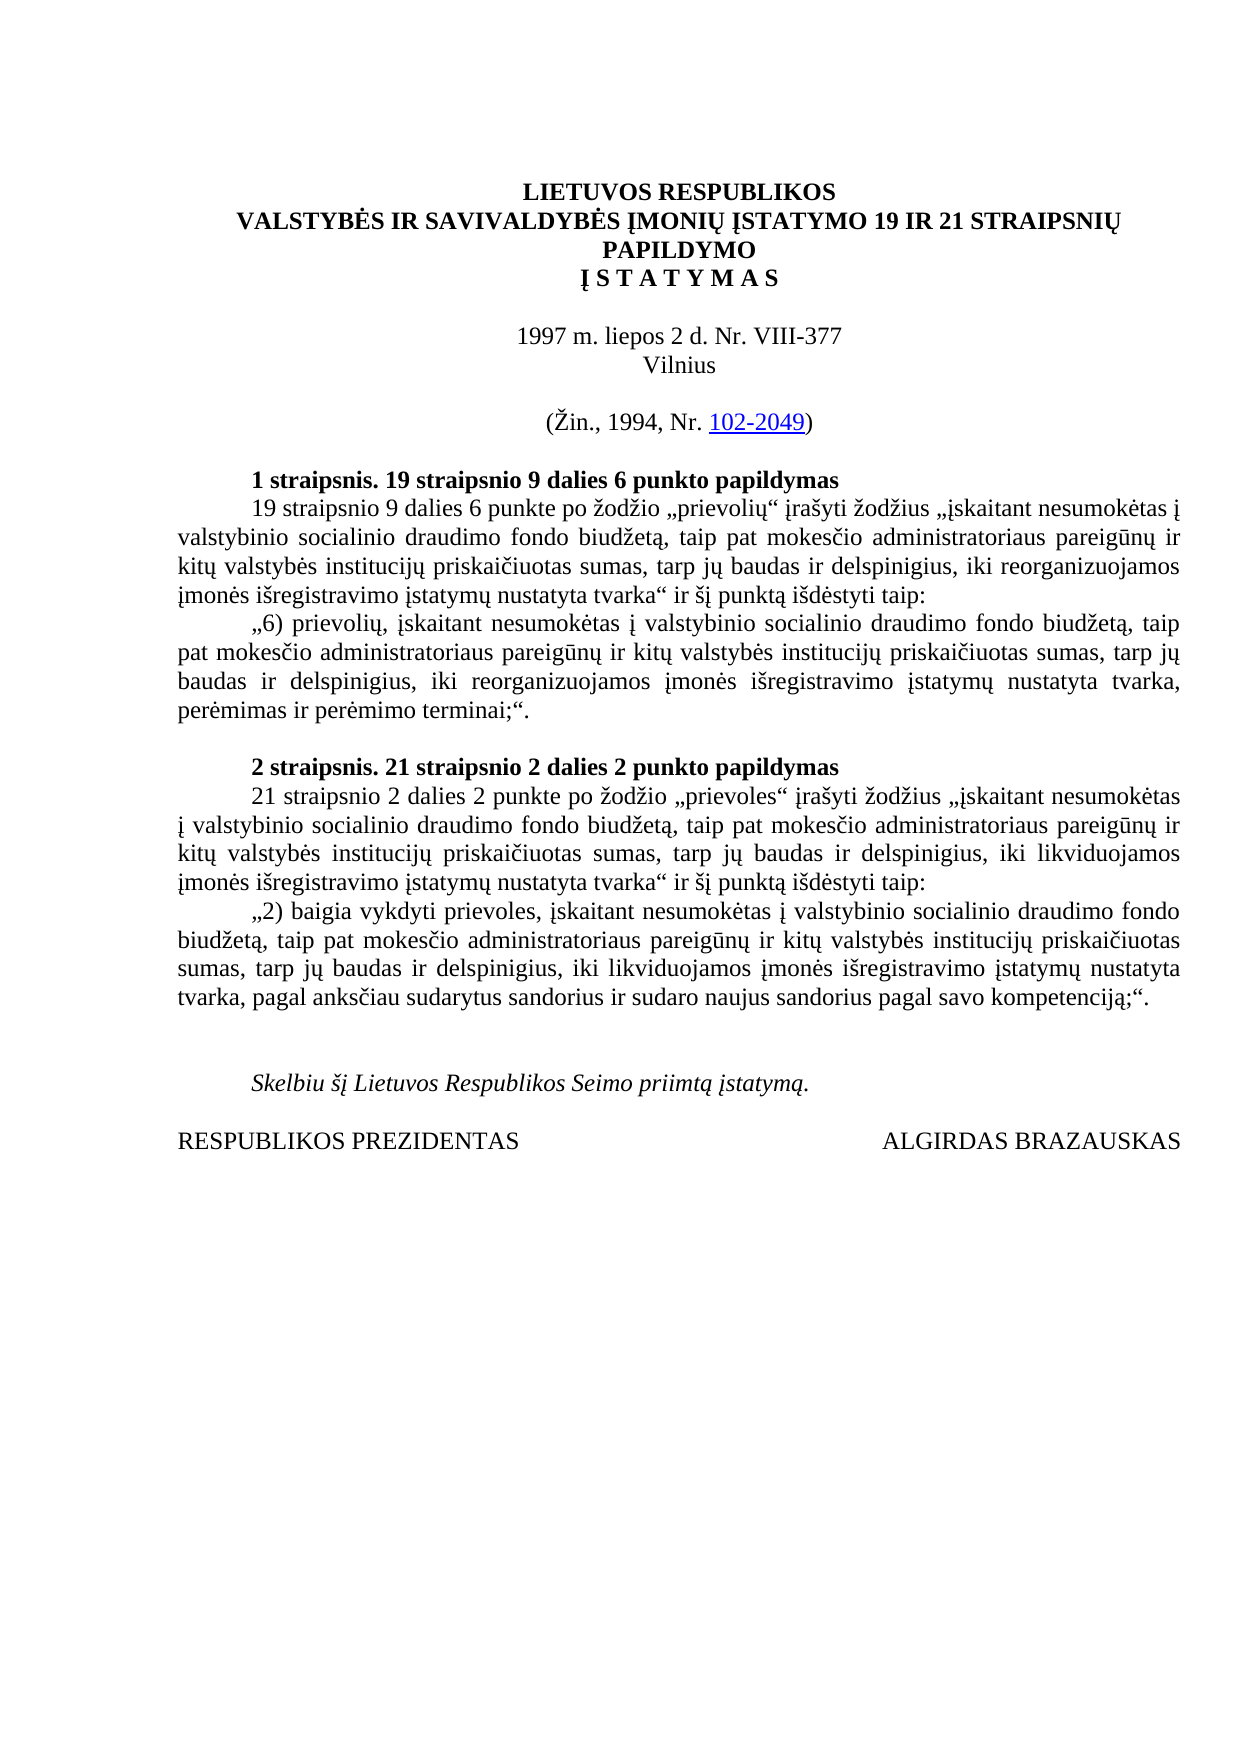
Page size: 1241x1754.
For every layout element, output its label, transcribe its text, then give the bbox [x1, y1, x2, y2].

text 21 straipsnio 2 dalies 2 punkte po žodžio „prievoles“ įrašyti žodžius „įskaitant nesumokėtas į valstybinio socialinio draudimo fondo biudžetą, taip pat mokesčio administratoriaus pareigūnų ir kitų valstybės institucijų priskaičiuotas sumas, tarp jų baudas ir delspinigius, iki likviduojamos įmonės išregistravimo įstatymų nustatyta tvarka“ ir šį punktą išdėstyti taip: [177, 781, 1181, 896]
text 1997 m. liepos 2 d. Nr. VIII-377 [177, 321, 1181, 350]
text (Žin., 1994, Nr. 102-2049) [177, 407, 1181, 436]
text Vilnius [177, 350, 1181, 378]
text 1 straipsnis. 19 straipsnio 9 dalies 6 punkto papildymas [177, 465, 1181, 493]
text „2) baigia vykdyti prievoles, įskaitant nesumokėtas į valstybinio socialinio draudimo fondo biudžetą, taip pat mokesčio administratoriaus pareigūnų ir kitų valstybės institucijų priskaičiuotas sumas, tarp jų baudas ir delspinigius, iki likviduojamos įmonės išregistravimo įstatymų nustatyta tvarka, pagal anksčiau sudarytus sandorius ir sudaro naujus sandorius pagal savo kompetenciją;“. [177, 896, 1181, 1011]
text 2 straipsnis. 21 straipsnio 2 dalies 2 punkto papildymas [177, 752, 1181, 781]
text RESPUBLIKOS PREZIDENTAS ALGIRDAS BRAZAUSKAS [177, 1126, 1181, 1155]
text 19 straipsnio 9 dalies 6 punkte po žodžio „prievolių“ įrašyti žodžius „įskaitant nesumokėtas į valstybinio socialinio draudimo fondo biudžetą, taip pat mokesčio administratoriaus pareigūnų ir kitų valstybės institucijų priskaičiuotas sumas, tarp jų baudas ir delspinigius, iki reorganizuojamos įmonės išregistravimo įstatymų nustatyta tvarka“ ir šį punktą išdėstyti taip: [177, 493, 1181, 608]
text „6) prievolių, įskaitant nesumokėtas į valstybinio socialinio draudimo fondo biudžetą, taip pat mokesčio administratoriaus pareigūnų ir kitų valstybės institucijų priskaičiuotas sumas, tarp jų baudas ir delspinigius, iki reorganizuojamos įmonės išregistravimo įstatymų nustatyta tvarka, perėmimas ir perėmimo terminai;“. [177, 608, 1181, 723]
text Į S T A T Y M A S [177, 263, 1181, 292]
text LIETUVOS RESPUBLIKOS VALSTYBĖS IR SAVIVALDYBĖS ĮMONIŲ ĮSTATYMO 19 IR 21 STRAIPSNIŲ PAPILDYMO [177, 177, 1181, 263]
text Skelbiu šį Lietuvos Respublikos Seimo priimtą įstatymą. [177, 1068, 1181, 1097]
